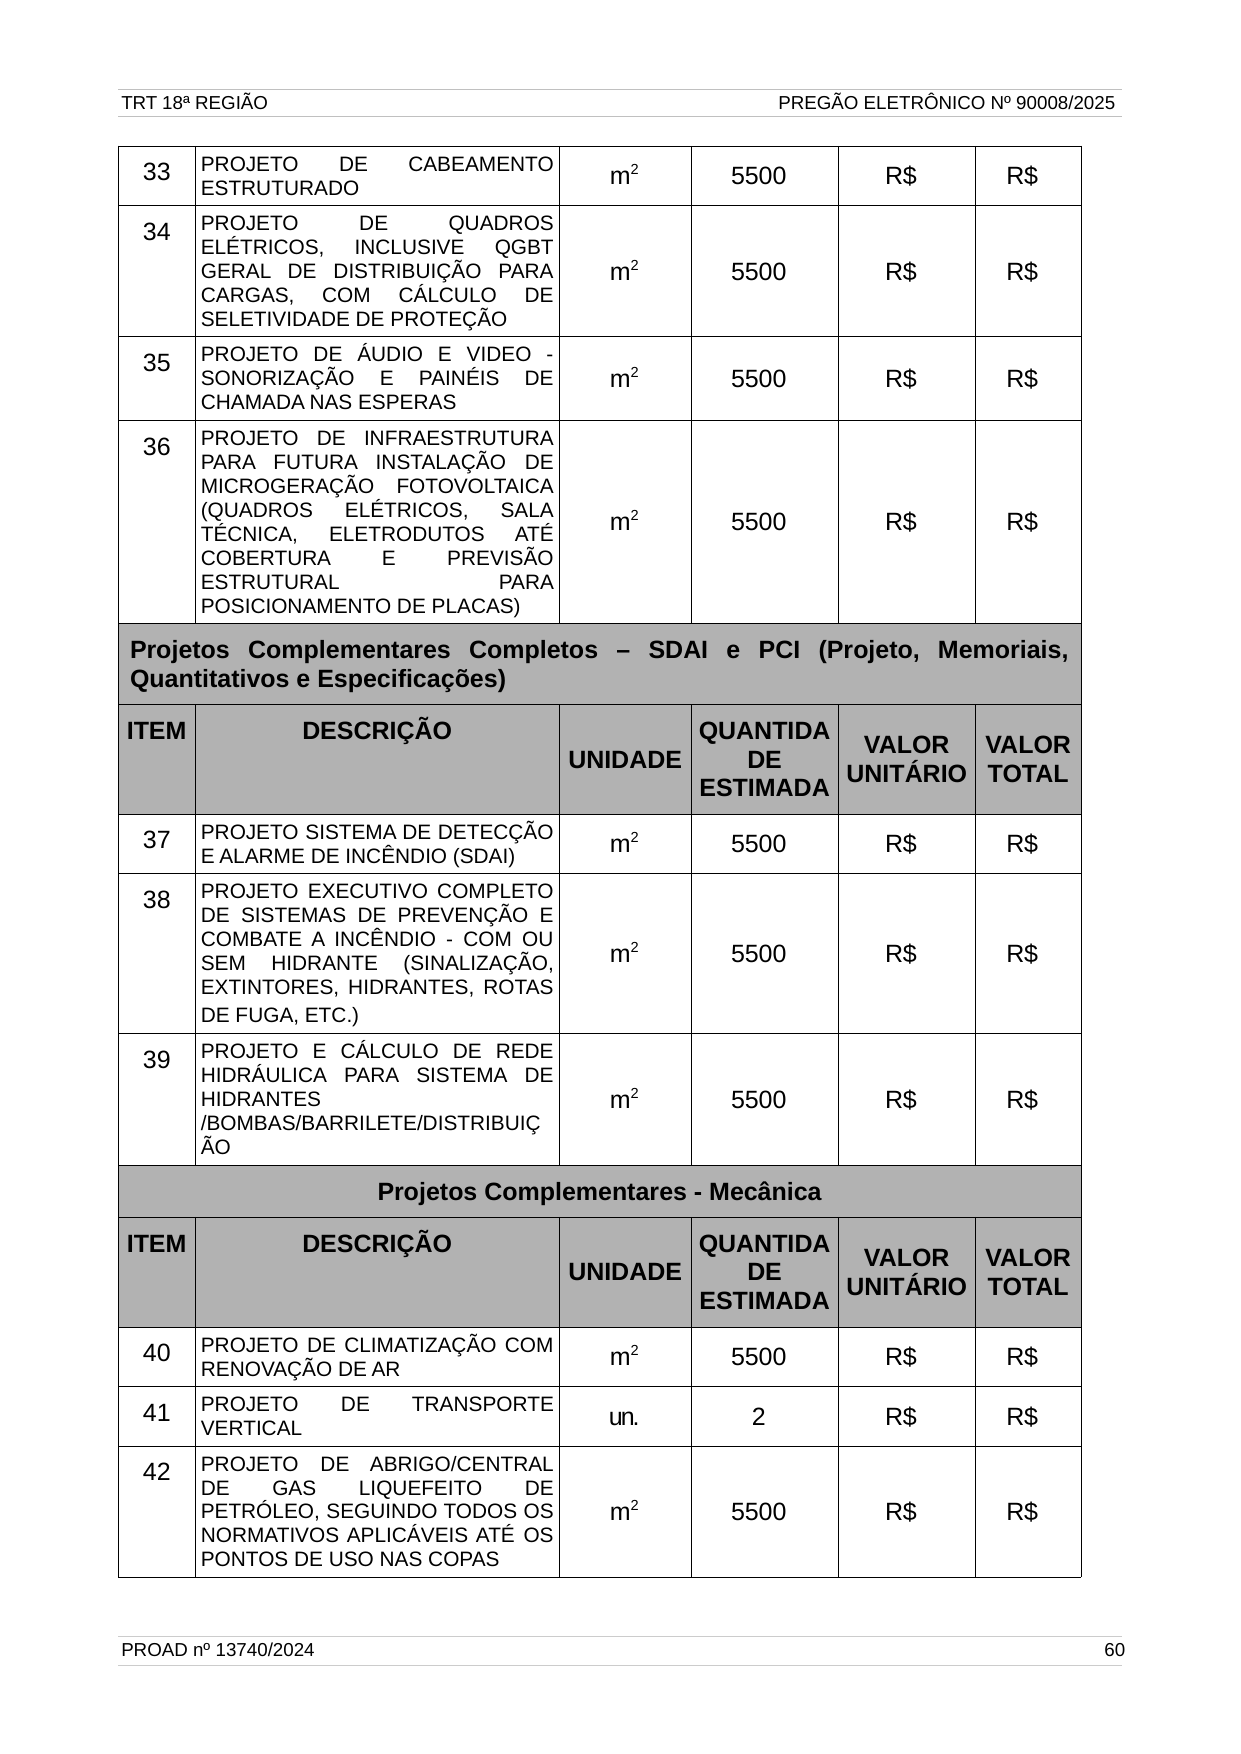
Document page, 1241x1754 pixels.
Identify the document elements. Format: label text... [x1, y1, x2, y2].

table_cell R$ [976, 1447, 1081, 1577]
table_cell PROJETO E CÁLCULO DE REDE HIDRÁULICA PARA SISTEMA DE HIDRANTES /BOMBAS/BARRILETE/DISTRIBUIÇÃO [196, 1034, 559, 1165]
table_cell un. [560, 1387, 691, 1446]
table_cell m2 [560, 206, 691, 336]
table_cell PROJETO DE TRANSPORTE VERTICAL [196, 1387, 559, 1446]
table_cell 37 [119, 815, 195, 873]
table_cell R$ [839, 1387, 975, 1446]
table_cell 33 [119, 147, 195, 205]
table_cell m2 [560, 421, 691, 623]
table_cell PROJETO DE CABEAMENTO ESTRUTURADO [196, 147, 559, 205]
table_cell m2 [560, 1447, 691, 1577]
table_cell R$ [839, 206, 975, 336]
table_cell 5500 [692, 1328, 838, 1386]
table_cell 5500 [692, 147, 838, 205]
table_cell PROJETO DE QUADROS ELÉTRICOS, INCLUSIVE QGBT GERAL DE DISTRIBUIÇÃO PARA CARGAS, COM CÁLCULO DE SELETIVIDADE DE PROTEÇÃO [196, 206, 559, 336]
table_cell 41 [119, 1387, 195, 1446]
table_cell 40 [119, 1328, 195, 1386]
table_cell PROJETO SISTEMA DE DETECÇÃO E ALARME DE INCÊNDIO (SDAI) [196, 815, 559, 873]
table_cell PROJETO EXECUTIVO COMPLETO DE SISTEMAS DE PREVENÇÃO E COMBATE A INCÊNDIO - COM OU SEM HIDRANTE (SINALIZAÇÃO, EXTINTORES, HIDRANTES, ROTAS DE FUGA, ETC.) [196, 874, 559, 1033]
table_cell 5500 [692, 1447, 838, 1577]
table_cell 5500 [692, 206, 838, 336]
table_cell R$ [839, 1328, 975, 1386]
table_cell ITEM [119, 1218, 195, 1327]
table_cell PROJETO DE ÁUDIO E VIDEO - SONORIZAÇÃO E PAINÉIS DE CHAMADA NAS ESPERAS [196, 337, 559, 420]
table_cell 42 [119, 1447, 195, 1577]
table_cell 34 [119, 206, 195, 336]
table_cell m2 [560, 815, 691, 873]
table_cell 5500 [692, 421, 838, 623]
table_cell R$ [839, 147, 975, 205]
table_cell DESCRIÇÃO [196, 1218, 559, 1327]
table_cell QUANTIDADE ESTIMADA [692, 1218, 838, 1327]
table_cell R$ [976, 874, 1081, 1033]
table_cell QUANTIDADE ESTIMADA [692, 705, 838, 814]
table_cell PROJETO DE INFRAESTRUTURA PARA FUTURA INSTALAÇÃO DE MICROGERAÇÃO FOTOVOLTAICA (QUADROS ELÉTRICOS, SALA TÉCNICA, ELETRODUTOS ATÉ COBERTURA E PREVISÃO ESTRUTURAL PARA POSICIONAMENTO DE PLACAS) [196, 421, 559, 623]
table_cell R$ [976, 1387, 1081, 1446]
table_cell R$ [976, 1328, 1081, 1386]
table_cell R$ [976, 421, 1081, 623]
table_cell R$ [839, 815, 975, 873]
table_cell VALOR UNITÁRIO [839, 705, 975, 814]
table_cell m2 [560, 337, 691, 420]
table_cell 5500 [692, 1034, 838, 1165]
table_cell R$ [976, 815, 1081, 873]
table_cell UNIDADE [560, 1218, 691, 1327]
table_cell R$ [976, 147, 1081, 205]
table_cell PROJETO DE ABRIGO/CENTRAL DE GAS LIQUEFEITO DE PETRÓLEO, SEGUINDO TODOS OS NORMATIVOS APLICÁVEIS ATÉ OS PONTOS DE USO NAS COPAS [196, 1447, 559, 1577]
table_cell 5500 [692, 337, 838, 420]
table_cell UNIDADE [560, 705, 691, 814]
table_cell m2 [560, 1328, 691, 1386]
table_cell VALOR TOTAL [976, 1218, 1081, 1327]
table_cell VALOR UNITÁRIO [839, 1218, 975, 1327]
table_cell R$ [839, 337, 975, 420]
table_cell R$ [839, 421, 975, 623]
table_cell m2 [560, 874, 691, 1033]
table_cell R$ [839, 1447, 975, 1577]
table_cell DESCRIÇÃO [196, 705, 559, 814]
table_cell ITEM [119, 705, 195, 814]
table_cell 38 [119, 874, 195, 1033]
table_cell R$ [976, 206, 1081, 336]
table_cell 2 [692, 1387, 838, 1446]
table_cell R$ [839, 1034, 975, 1165]
table_cell R$ [976, 1034, 1081, 1165]
table_cell m2 [560, 1034, 691, 1165]
table_cell 36 [119, 421, 195, 623]
table_cell 5500 [692, 815, 838, 873]
table_cell m2 [560, 147, 691, 205]
table_cell VALOR TOTAL [976, 705, 1081, 814]
table_cell R$ [976, 337, 1081, 420]
table_cell R$ [839, 874, 975, 1033]
table_cell 35 [119, 337, 195, 420]
table_cell Projetos Complementares Completos – SDAI e PCI (Projeto, Memoriais, Quantitativos e Especificações) [119, 624, 1081, 704]
table_cell 5500 [692, 874, 838, 1033]
table_cell PROJETO DE CLIMATIZAÇÃO COM RENOVAÇÃO DE AR [196, 1328, 559, 1386]
table_cell Projetos Complementares - Mecânica [119, 1166, 1081, 1217]
table_cell 39 [119, 1034, 195, 1165]
